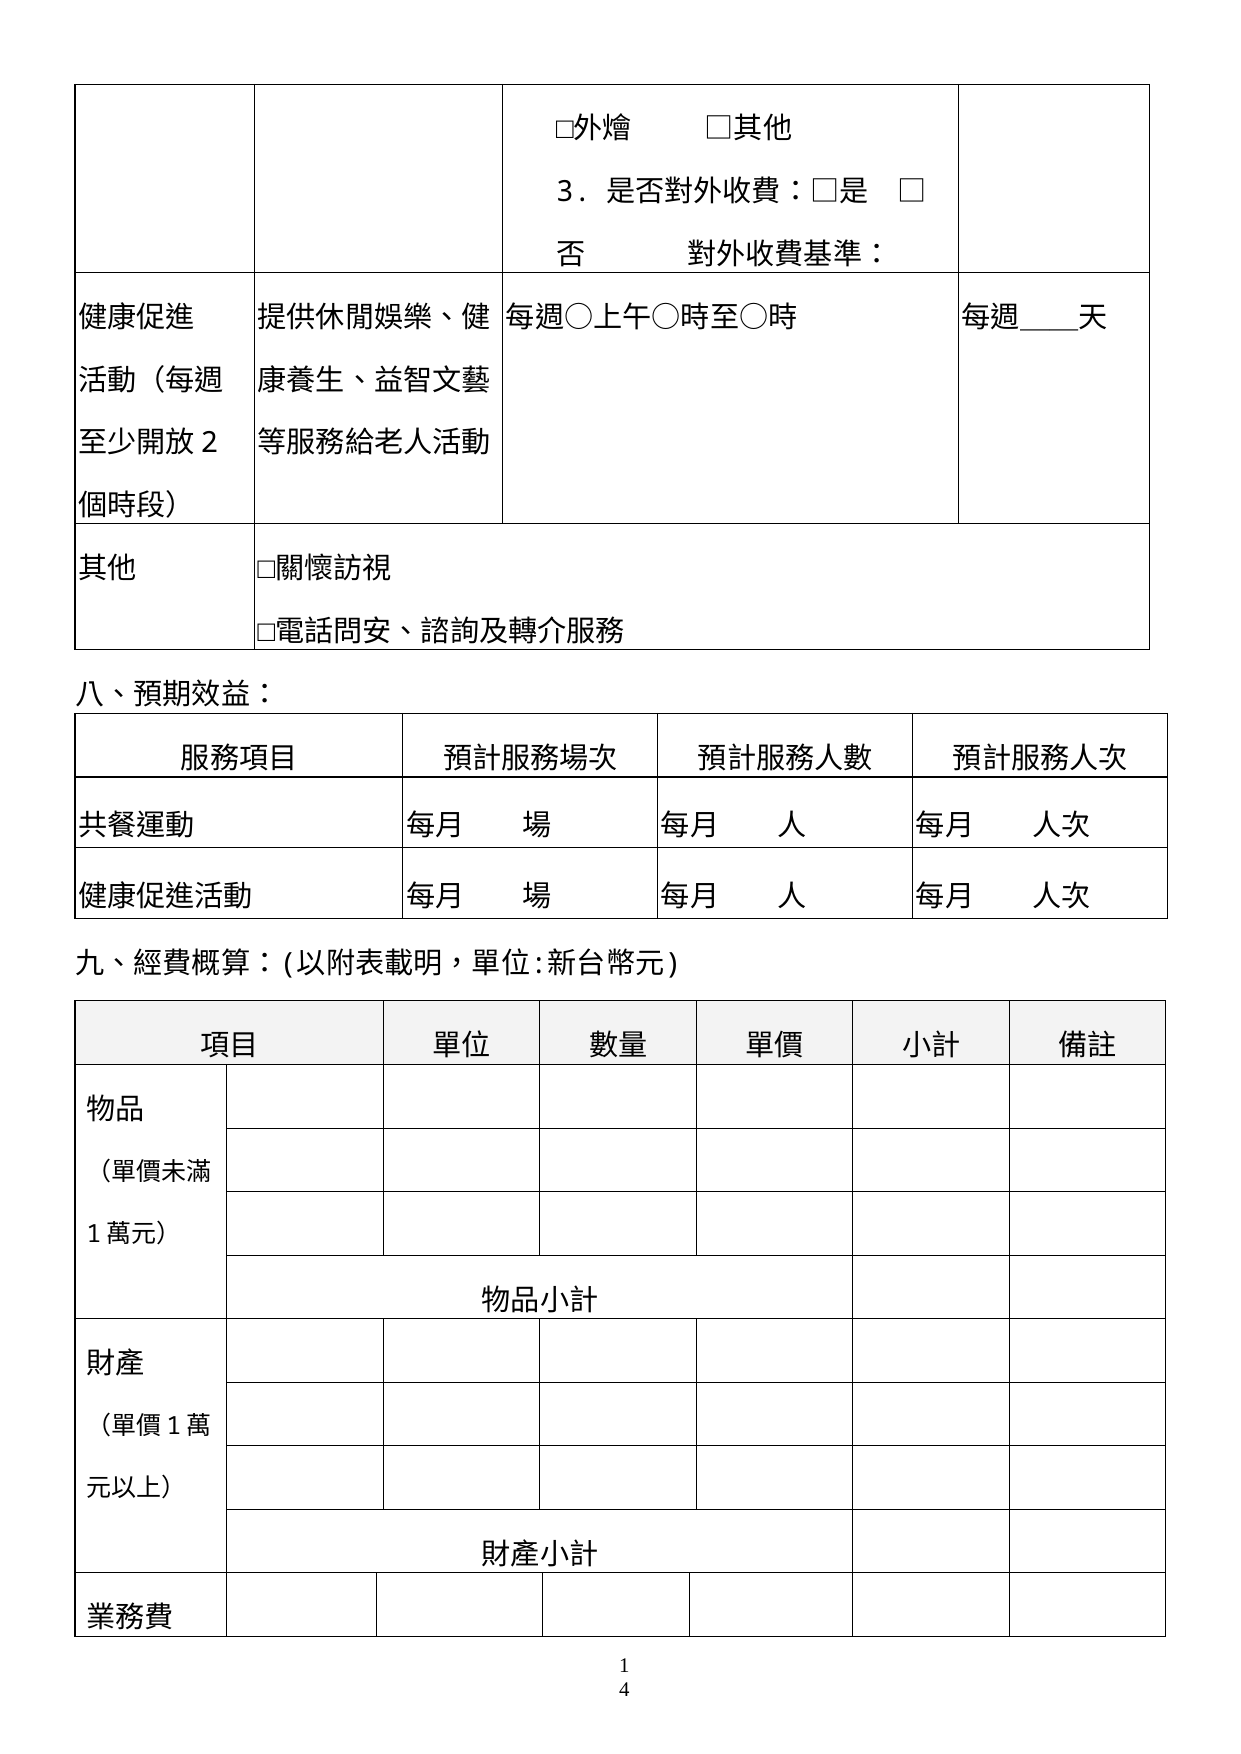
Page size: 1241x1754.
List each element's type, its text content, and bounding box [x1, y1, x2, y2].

table_cell 其他 [76, 524, 254, 649]
table_cell [227, 1065, 383, 1127]
table_cell [853, 1065, 1009, 1127]
table_cell [697, 1192, 852, 1254]
table_cell [697, 1129, 852, 1191]
table_cell [384, 1065, 539, 1127]
table_cell [853, 1573, 1009, 1636]
text 九、經費概算：(以附表載明，單位:新台幣元) [75, 919, 1165, 982]
table_cell [255, 85, 502, 272]
table_cell 每月 人次 [913, 848, 1167, 918]
table_header 單位 [384, 1001, 539, 1064]
table_cell [540, 1129, 696, 1191]
table_header 預計服務場次 [403, 714, 657, 776]
table_cell [384, 1192, 539, 1254]
text 八、預期效益： [75, 650, 1165, 713]
table_cell [853, 1446, 1009, 1509]
table_cell 物品小計 [227, 1256, 852, 1318]
table_cell [697, 1446, 852, 1509]
table_header 預計服務人數 [658, 714, 912, 776]
table_cell 每週＿＿天 [959, 273, 1149, 523]
table_cell [1010, 1256, 1165, 1318]
table_cell [227, 1129, 383, 1191]
table_cell [1010, 1383, 1165, 1445]
table_cell [690, 1573, 852, 1636]
table_cell 物品 （單價未滿1萬元） [76, 1065, 226, 1318]
table_cell [1010, 1319, 1165, 1382]
table_cell [384, 1319, 539, 1382]
table_cell [540, 1446, 696, 1509]
table_cell [853, 1129, 1009, 1191]
table_header 單價 [697, 1001, 852, 1064]
table_cell [853, 1256, 1009, 1318]
table_cell [227, 1192, 383, 1254]
table_cell [959, 85, 1149, 272]
table_cell [384, 1446, 539, 1509]
table_cell 每月 場 [403, 778, 657, 847]
table_cell [1010, 1446, 1165, 1509]
table_header 服務項目 [76, 714, 402, 776]
table_cell 業務費 [76, 1573, 226, 1636]
table_cell 每月 人次 [913, 778, 1167, 847]
table_cell [1010, 1510, 1165, 1572]
table_header 預計服務人次 [913, 714, 1167, 776]
table_cell [853, 1510, 1009, 1572]
table_cell [384, 1129, 539, 1191]
table_cell [1010, 1129, 1165, 1191]
table_cell [853, 1319, 1009, 1382]
table_header 備註 [1010, 1001, 1165, 1064]
table_cell 每月 場 [403, 848, 657, 918]
table_cell [540, 1065, 696, 1127]
table_cell [76, 85, 254, 272]
table_cell [697, 1319, 852, 1382]
table_header 數量 [540, 1001, 696, 1064]
table_cell [853, 1192, 1009, 1254]
table_cell 每週○上午○時至○時 [503, 273, 958, 523]
table_header 項目 [76, 1001, 383, 1064]
table_cell 共餐運動 [76, 778, 402, 847]
table_cell [697, 1383, 852, 1445]
table_cell 提供休閒娛樂、健康養生、益智文藝等服務給老人活動 [255, 273, 502, 523]
table_cell 健康促進活動 [76, 848, 402, 918]
table_cell [227, 1319, 383, 1382]
table_cell [540, 1319, 696, 1382]
table_cell [697, 1065, 852, 1127]
table_cell 每月 人 [658, 778, 912, 847]
table_cell [540, 1383, 696, 1445]
table_cell [384, 1383, 539, 1445]
table_cell 辦理時間：每週○上午○時至○時 辦理方式： □茶點 □一人一道菜 □自行烹煮 □訂便當 □外燴 □其他 是否對外收費：□是 □否 對外收費基準： [503, 85, 958, 272]
table_cell [227, 1573, 376, 1636]
table_cell [1010, 1065, 1165, 1127]
table_cell [227, 1446, 383, 1509]
table_cell [377, 1573, 542, 1636]
table_cell [540, 1192, 696, 1254]
table_cell [543, 1573, 689, 1636]
table_cell 每月 人 [658, 848, 912, 918]
table_header 小計 [853, 1001, 1009, 1064]
table_cell [227, 1383, 383, 1445]
table_cell 財產小計 [227, 1510, 852, 1572]
table_cell 財產 （單價1萬元以上） [76, 1319, 226, 1572]
table_cell 健康促進 活動（每週至少開放2個時段） [76, 273, 254, 523]
table_cell [853, 1383, 1009, 1445]
table_cell [1010, 1573, 1165, 1636]
table_cell □關懷訪視 □電話問安、諮詢及轉介服務 [255, 524, 1149, 649]
table_cell [1010, 1192, 1165, 1254]
